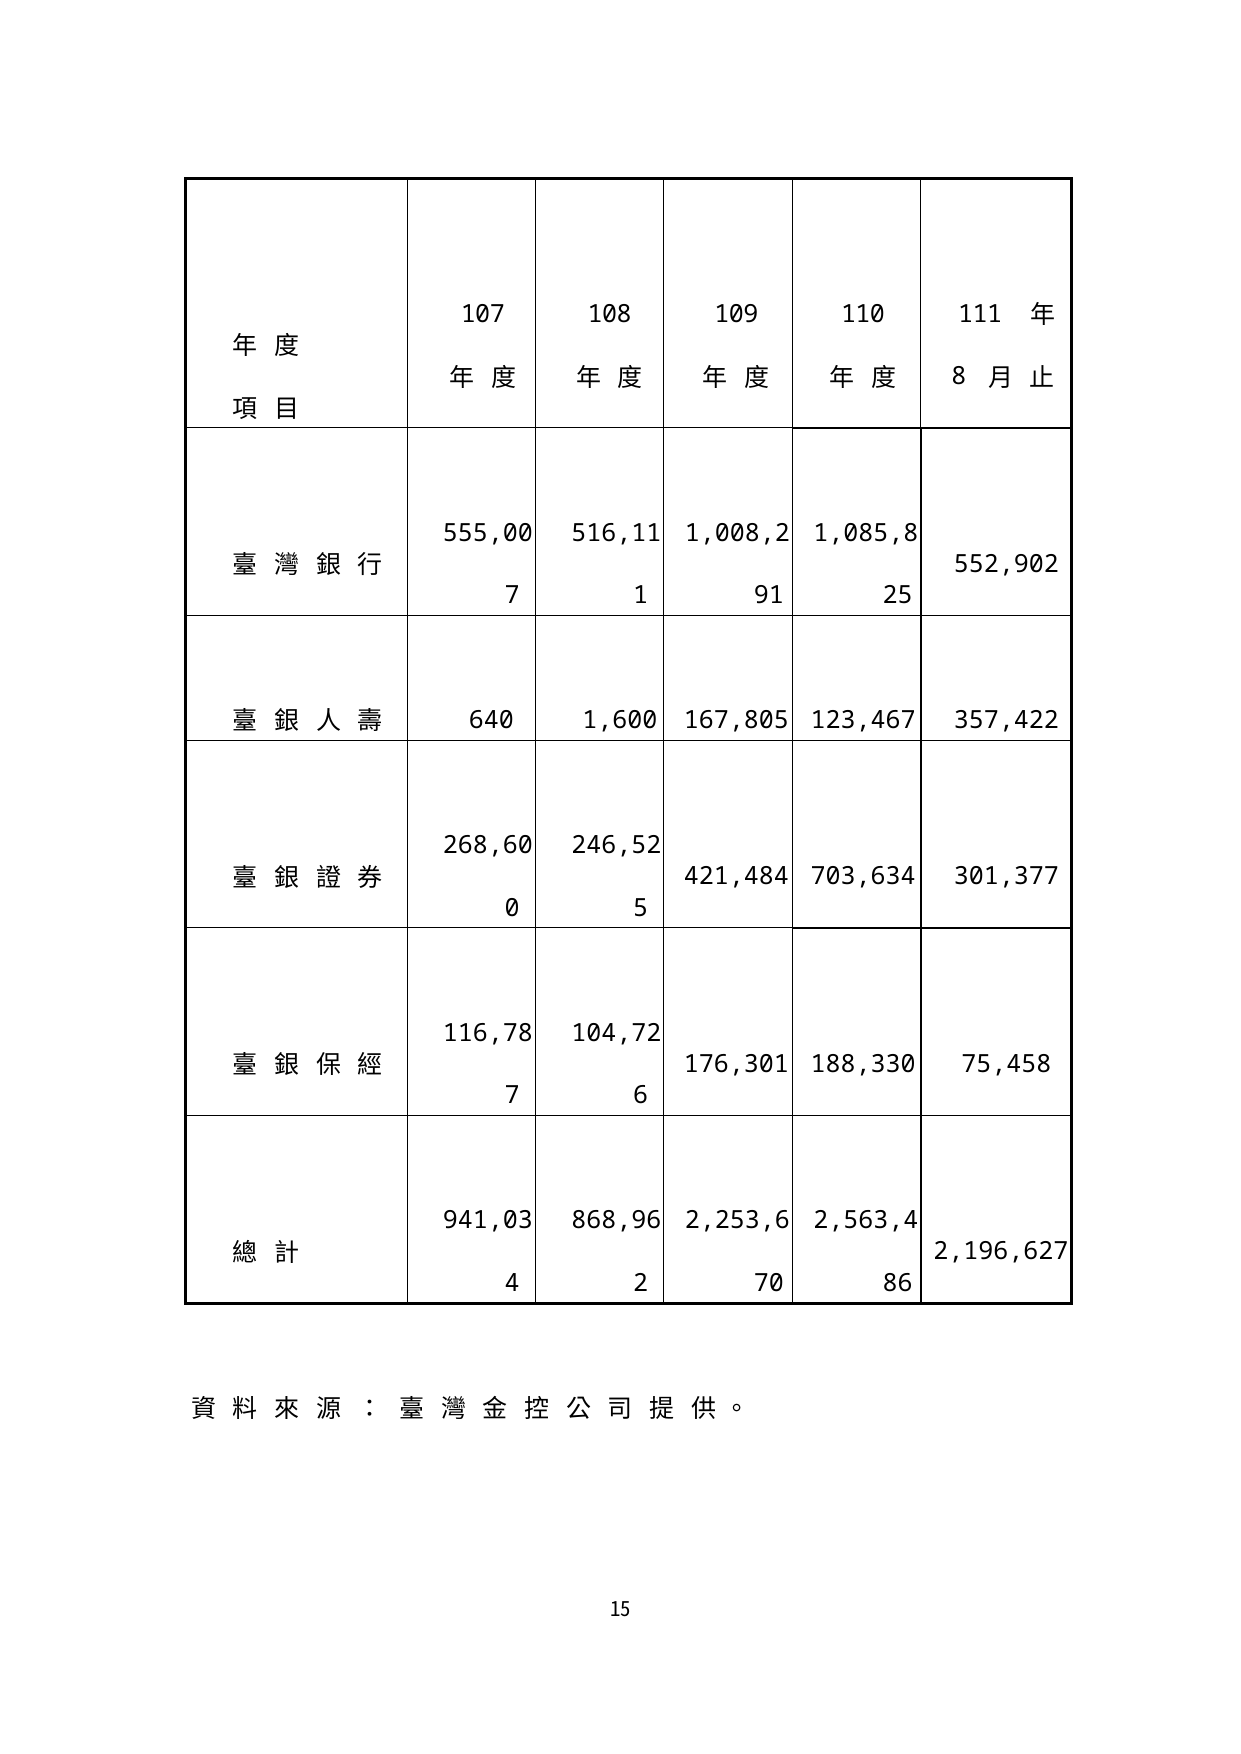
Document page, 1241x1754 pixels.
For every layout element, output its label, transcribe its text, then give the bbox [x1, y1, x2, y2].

table_cell 552,902 [922, 429, 1070, 615]
table_cell 總計 [187, 1116, 407, 1302]
table_cell 246,525 [536, 741, 663, 927]
table_cell 臺銀人壽 [187, 616, 407, 740]
table_cell 516,111 [536, 428, 663, 615]
table_cell 555,007 [408, 428, 535, 615]
table_cell 703,634 [793, 741, 920, 927]
table_cell 1,008,291 [664, 428, 792, 615]
table_cell 188,330 [793, 929, 920, 1115]
text 資料來源：臺灣金控公司提供。 [183, 1365, 1058, 1427]
table_cell 2,253,670 [664, 1116, 792, 1302]
table_cell 176,301 [664, 928, 792, 1115]
table_cell 268,600 [408, 741, 535, 927]
table_cell 臺灣銀行 [187, 428, 407, 615]
table_cell 868,962 [536, 1116, 663, 1302]
table_cell 1,600 [536, 616, 663, 740]
table_cell 640 [408, 616, 535, 740]
table_header 110年度 [793, 180, 920, 427]
table_header 107年度 [408, 180, 535, 427]
table_cell 臺銀保經 [187, 928, 407, 1115]
table_cell 2,196,627 [922, 1116, 1070, 1302]
table_cell 357,422 [922, 616, 1070, 740]
table_header 111年8月止 [921, 180, 1070, 427]
table_cell 104,726 [536, 928, 663, 1115]
table_cell 301,377 [922, 741, 1070, 927]
table_header 109年度 [664, 180, 792, 427]
table_cell 941,034 [408, 1116, 535, 1302]
table_cell 167,805 [664, 616, 792, 740]
table_header 108年度 [536, 180, 663, 427]
table_cell 1,085,825 [793, 429, 920, 615]
table_cell 421,484 [664, 741, 792, 927]
table_cell 123,467 [793, 616, 920, 740]
table_cell 2,563,486 [793, 1116, 920, 1302]
table_cell 75,458 [922, 929, 1070, 1115]
table_cell 116,787 [408, 928, 535, 1115]
table_cell 臺銀證券 [187, 741, 407, 927]
table_header 年度 項目 [187, 180, 407, 427]
